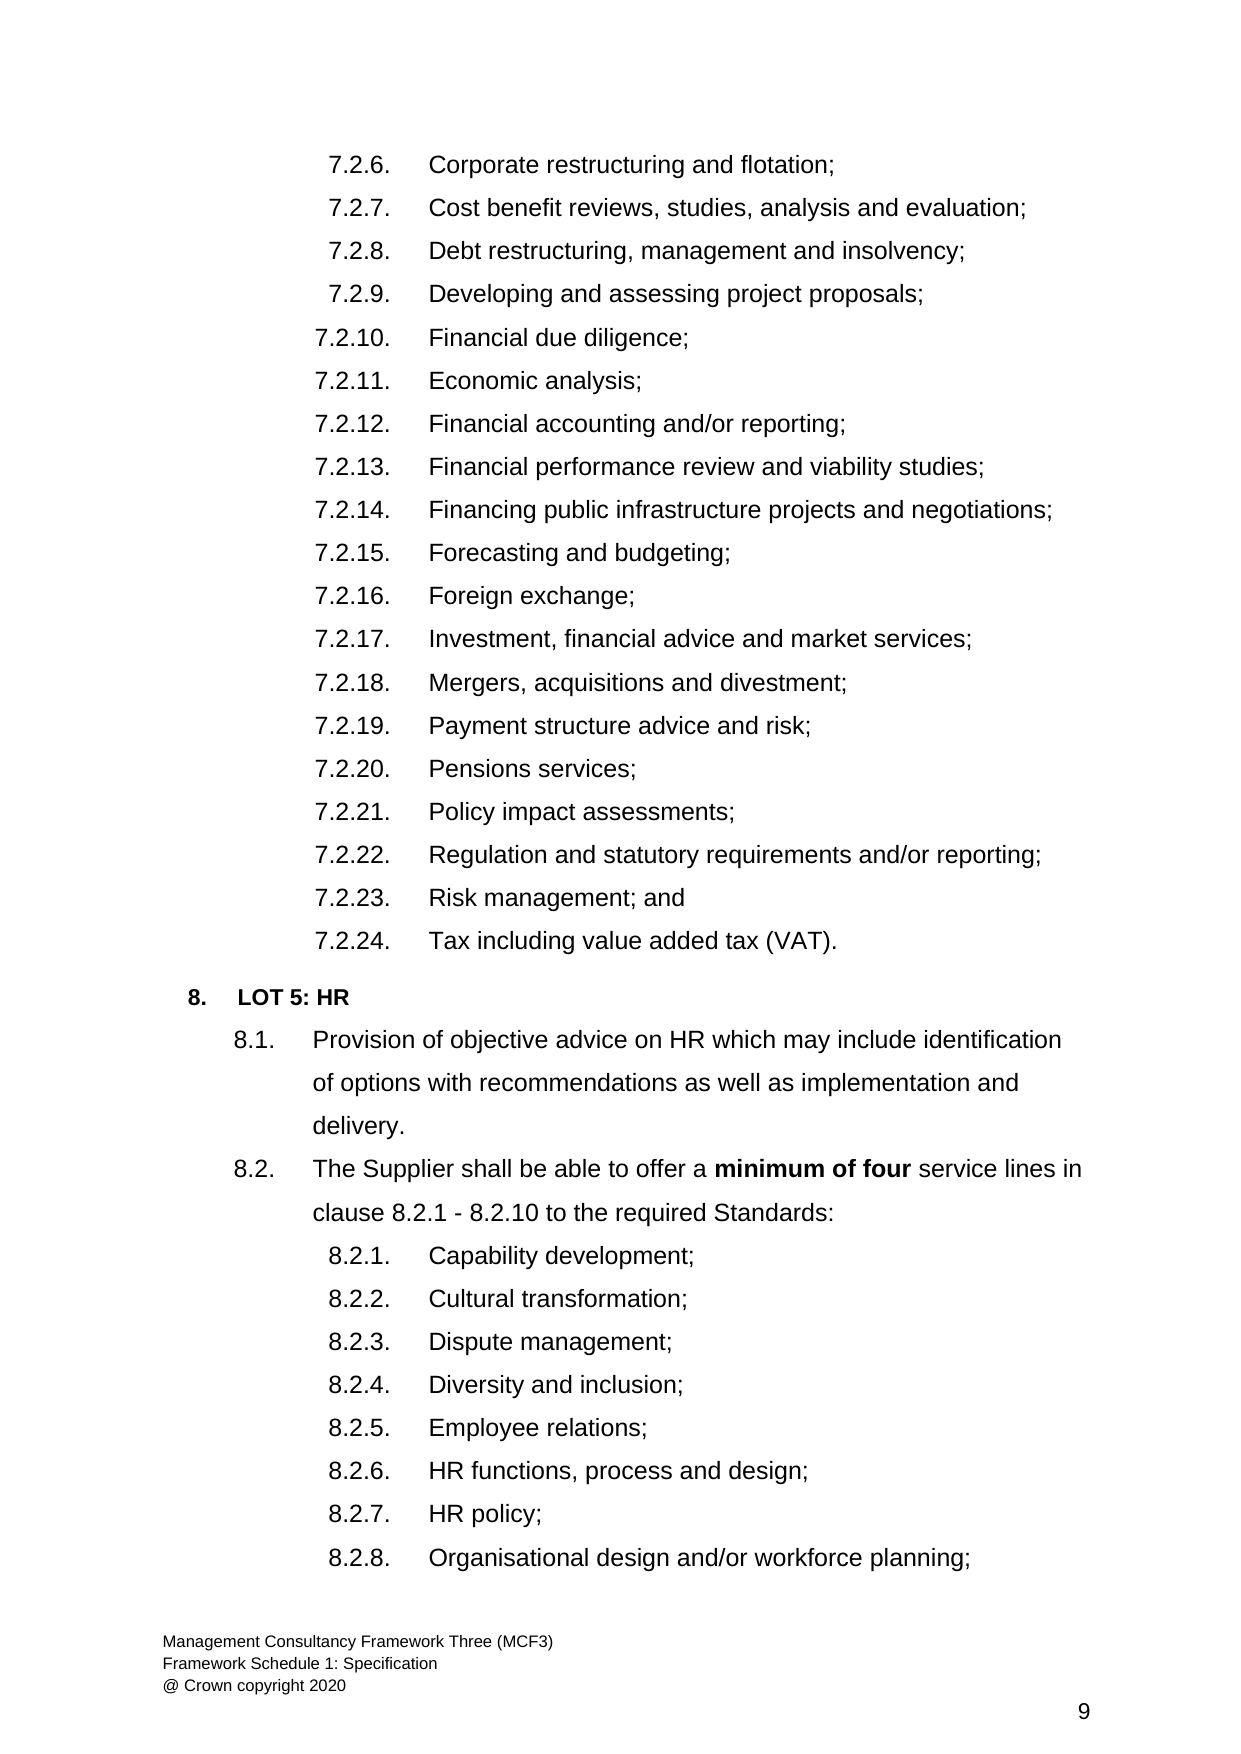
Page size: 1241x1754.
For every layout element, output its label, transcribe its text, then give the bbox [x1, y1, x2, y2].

list Organisational design and/or workforce planning; [391, 1542, 1090, 1571]
list Investment, financial advice and market services; [391, 624, 1090, 653]
list Financial due diligence; [391, 322, 1090, 351]
list HR functions, process and design; [391, 1456, 1090, 1485]
list Cost benefit reviews, studies, analysis and evaluation; [391, 193, 1090, 222]
list Provision of objective advice on HR which may include identification of options with recommendations as well as implementation and delivery. [275, 1025, 1090, 1140]
list Foreign exchange; [391, 581, 1090, 610]
list Employee relations; [391, 1413, 1090, 1442]
list Regulation and statutory requirements and/or reporting; [391, 840, 1090, 869]
list Forecasting and budgeting; [391, 538, 1090, 567]
list Financial accounting and/or reporting; [391, 409, 1090, 437]
list Financing public infrastructure projects and negotiations; [391, 495, 1090, 524]
subtitle LOT 5: HR [207, 982, 1090, 1011]
list Developing and assessing project proposals; [391, 279, 1090, 308]
list Debt restructuring, management and insolvency; [391, 236, 1090, 265]
list Pensions services; [391, 754, 1090, 782]
list HR policy; [391, 1499, 1090, 1528]
list Payment structure advice and risk; [391, 711, 1090, 739]
list Corporate restructuring and flotation; [391, 150, 1090, 179]
list The Supplier shall be able to offer a minimum of four service lines in clause 8.2.1 - 8.2.10 to the required Standards: [275, 1154, 1090, 1226]
list Diversity and inclusion; [391, 1370, 1090, 1399]
list Tax including value added tax (VAT). [391, 926, 1090, 955]
list Economic analysis; [391, 366, 1090, 394]
list Cultural transformation; [391, 1284, 1090, 1312]
list Risk management; and [391, 883, 1090, 912]
list Capability development; [391, 1241, 1090, 1269]
list Policy impact assessments; [391, 797, 1090, 826]
list Financial performance review and viability studies; [391, 452, 1090, 481]
list Dispute management; [391, 1327, 1090, 1356]
list Mergers, acquisitions and divestment; [391, 667, 1090, 696]
